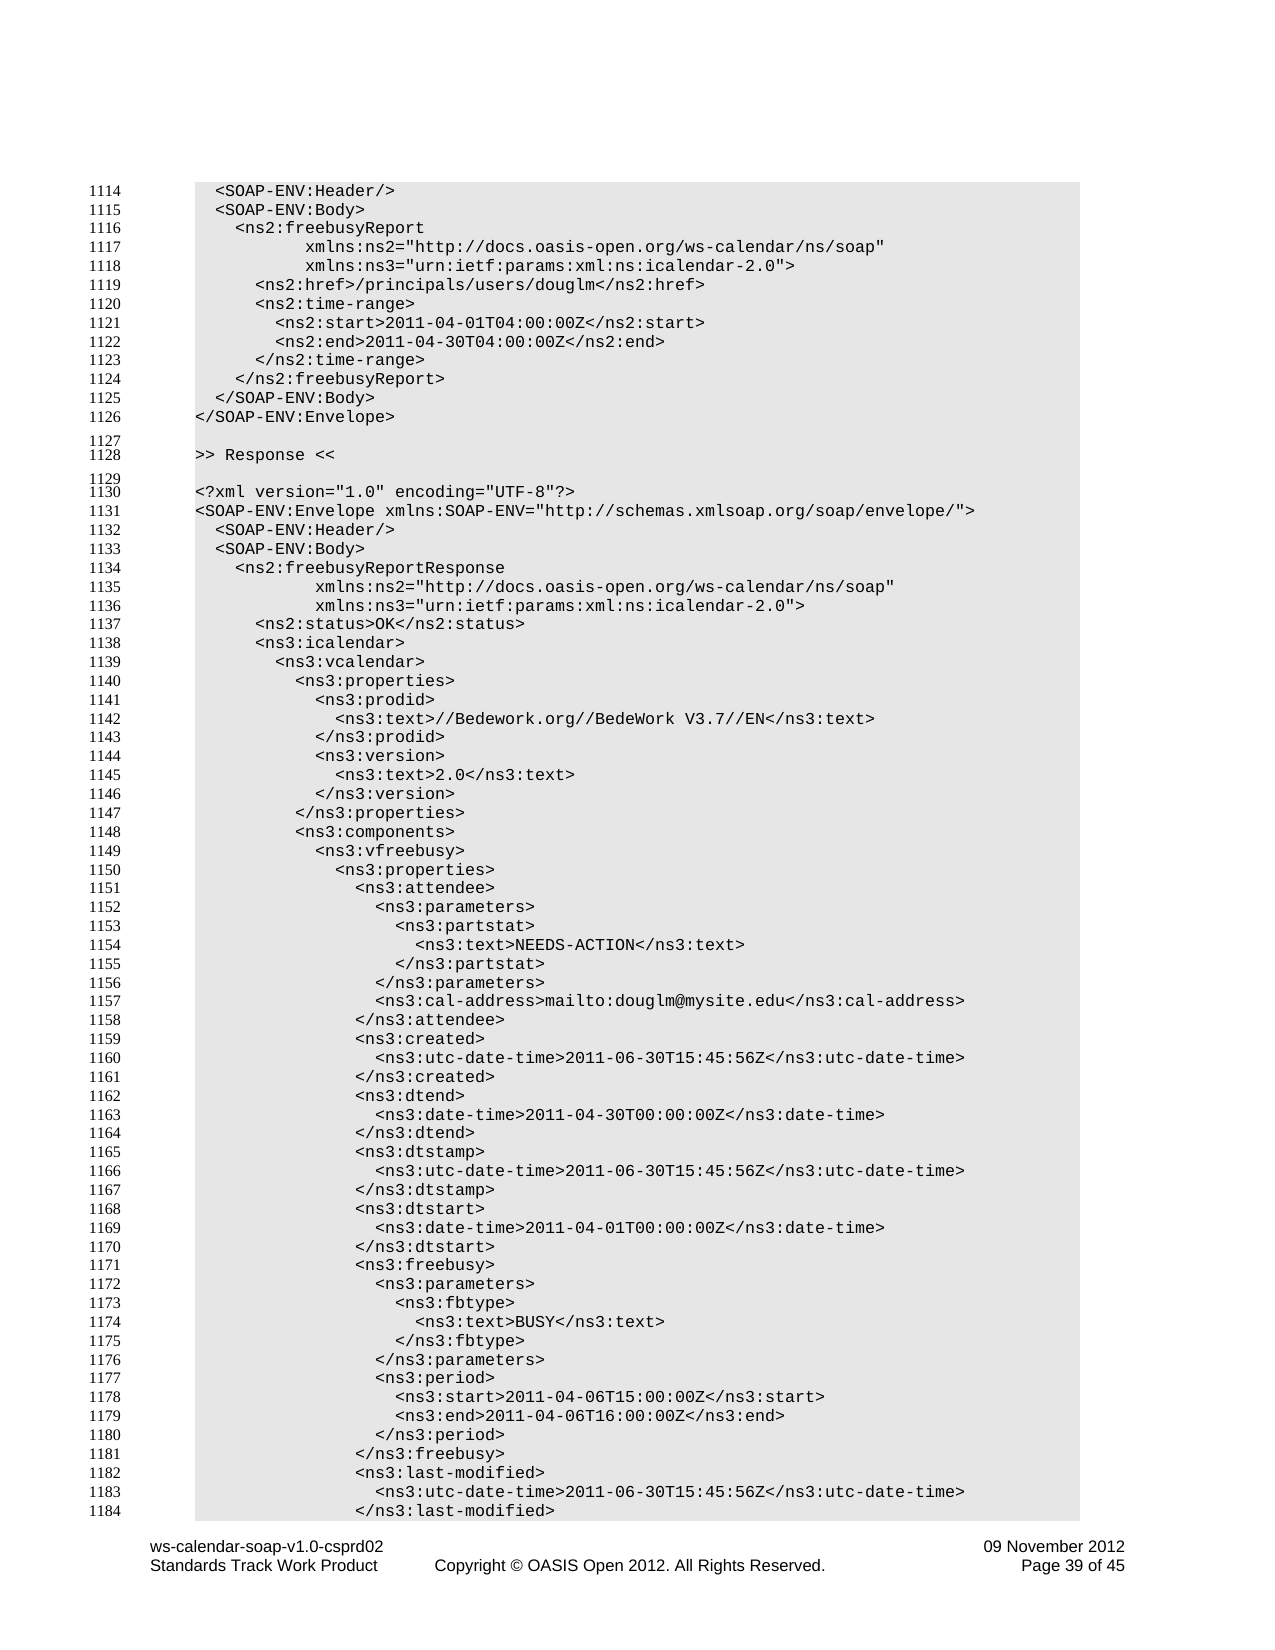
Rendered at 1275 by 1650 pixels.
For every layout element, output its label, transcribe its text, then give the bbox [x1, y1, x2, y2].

text xmlns:ns2="http://docs.oasis-open.org/ws-calendar/ns/soap" [195, 578, 1080, 597]
text </ns2:time-range> [195, 352, 1080, 371]
text <ns3:version> [195, 748, 1080, 767]
text <ns3:text>NEEDS-ACTION</ns3:text> [195, 936, 1080, 955]
text </ns3:version> [195, 786, 1080, 804]
text <SOAP-ENV:Body> [195, 541, 1080, 559]
text <ns3:freebusy> [195, 1257, 1080, 1276]
text </ns3:attendee> [195, 1012, 1080, 1031]
text <ns3:utc-date-time>2011-06-30T15:45:56Z</ns3:utc-date-time> [195, 1049, 1080, 1068]
text <ns2:end>2011-04-30T04:00:00Z</ns2:end> [195, 333, 1080, 352]
text <ns3:parameters> [195, 899, 1080, 918]
text <ns3:vfreebusy> [195, 842, 1080, 861]
text <ns3:utc-date-time>2011-06-30T15:45:56Z</ns3:utc-date-time> [195, 1483, 1080, 1502]
text <ns2:freebusyReportResponse [195, 559, 1080, 578]
text </SOAP-ENV:Envelope> [195, 408, 1080, 427]
text <ns3:end>2011-04-06T16:00:00Z</ns3:end> [195, 1408, 1080, 1427]
text </ns3:parameters> [195, 974, 1080, 993]
text </ns3:created> [195, 1068, 1080, 1087]
text <SOAP-ENV:Header/> [195, 182, 1080, 201]
text </ns3:properties> [195, 804, 1080, 823]
text </ns3:freebusy> [195, 1446, 1080, 1464]
text <ns3:properties> [195, 861, 1080, 880]
text <ns2:time-range> [195, 295, 1080, 314]
text xmlns:ns3="urn:ietf:params:xml:ns:icalendar-2.0"> [195, 597, 1080, 616]
text <ns3:date-time>2011-04-01T00:00:00Z</ns3:date-time> [195, 1219, 1080, 1238]
text </ns3:fbtype> [195, 1332, 1080, 1351]
text <ns2:status>OK</ns2:status> [195, 616, 1080, 635]
text </ns3:prodid> [195, 729, 1080, 748]
text <ns3:last-modified> [195, 1464, 1080, 1483]
text <ns3:date-time>2011-04-30T00:00:00Z</ns3:date-time> [195, 1106, 1080, 1125]
text <?xml version="1.0" encoding="UTF-8"?> [195, 484, 1080, 503]
text <ns3:created> [195, 1031, 1080, 1049]
text </ns3:partstat> [195, 955, 1080, 974]
text </ns3:period> [195, 1427, 1080, 1446]
text <ns3:period> [195, 1370, 1080, 1389]
text xmlns:ns3="urn:ietf:params:xml:ns:icalendar-2.0"> [195, 258, 1080, 277]
text <ns3:parameters> [195, 1276, 1080, 1295]
text <ns2:start>2011-04-01T04:00:00Z</ns2:start> [195, 314, 1080, 333]
text </ns3:dtstamp> [195, 1182, 1080, 1200]
text <ns3:start>2011-04-06T15:00:00Z</ns3:start> [195, 1389, 1080, 1408]
text </ns3:last-modified> [195, 1502, 1080, 1521]
text <ns3:fbtype> [195, 1295, 1080, 1313]
text <ns3:prodid> [195, 691, 1080, 710]
text <ns3:cal-address>mailto:douglm@mysite.edu</ns3:cal-address> [195, 993, 1080, 1012]
text <ns3:dtstart> [195, 1200, 1080, 1219]
text <ns3:utc-date-time>2011-06-30T15:45:56Z</ns3:utc-date-time> [195, 1163, 1080, 1182]
text <ns3:dtstamp> [195, 1144, 1080, 1163]
text </ns3:dtstart> [195, 1238, 1080, 1257]
text <ns3:attendee> [195, 880, 1080, 899]
text >> Response << [195, 446, 1080, 465]
text </ns3:parameters> [195, 1351, 1080, 1370]
text <ns3:text>BUSY</ns3:text> [195, 1313, 1080, 1332]
text <SOAP-ENV:Envelope xmlns:SOAP-ENV="http://schemas.xmlsoap.org/soap/envelope/"> [195, 503, 1080, 522]
text <ns3:text>2.0</ns3:text> [195, 767, 1080, 786]
text <SOAP-ENV:Body> [195, 201, 1080, 220]
text xmlns:ns2="http://docs.oasis-open.org/ws-calendar/ns/soap" [195, 239, 1080, 258]
text <ns3:components> [195, 823, 1080, 842]
text <ns3:partstat> [195, 918, 1080, 936]
text <ns3:text>//Bedework.org//BedeWork V3.7//EN</ns3:text> [195, 710, 1080, 729]
text </ns2:freebusyReport> [195, 371, 1080, 390]
text <SOAP-ENV:Header/> [195, 522, 1080, 541]
text </ns3:dtend> [195, 1125, 1080, 1144]
text <ns3:icalendar> [195, 635, 1080, 654]
text </SOAP-ENV:Body> [195, 390, 1080, 408]
text <ns2:href>/principals/users/douglm</ns2:href> [195, 277, 1080, 295]
text <ns3:properties> [195, 672, 1080, 691]
text <ns3:vcalendar> [195, 654, 1080, 672]
text <ns2:freebusyReport [195, 220, 1080, 239]
text <ns3:dtend> [195, 1087, 1080, 1106]
